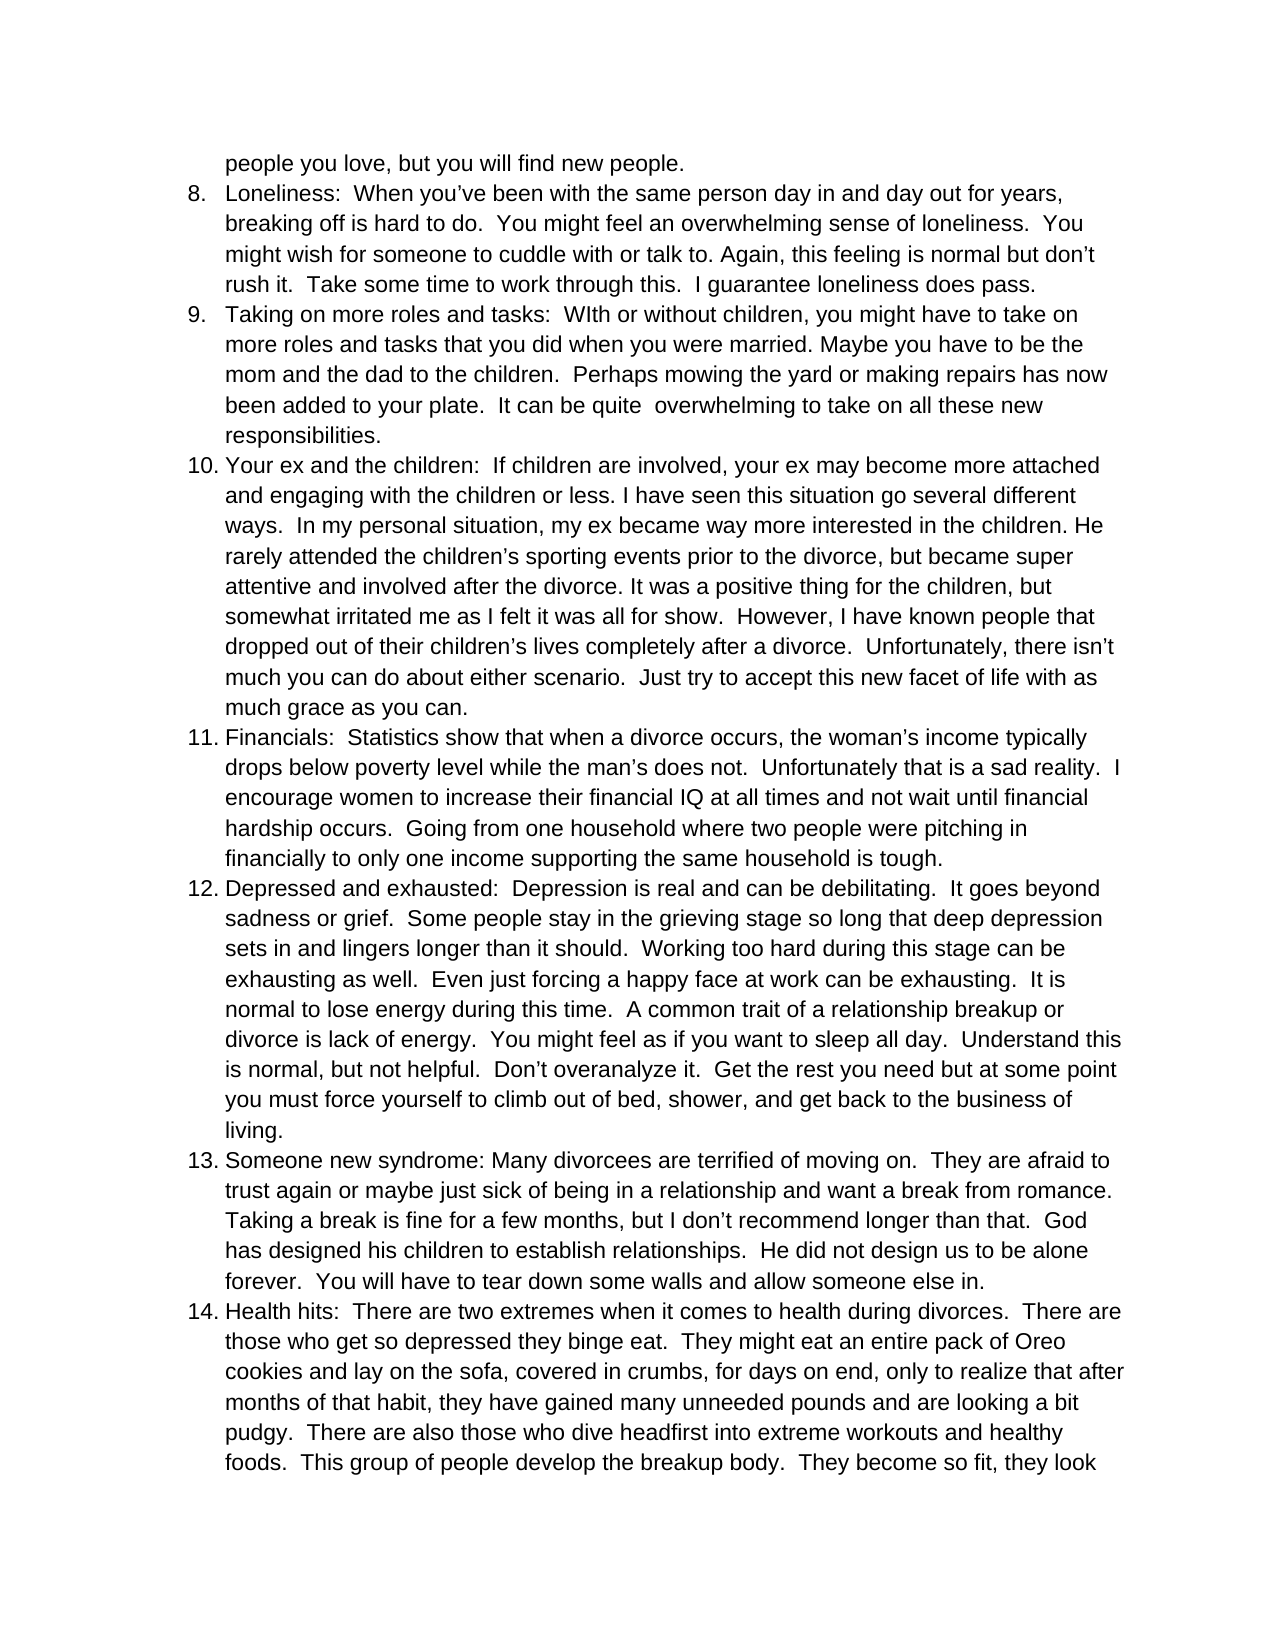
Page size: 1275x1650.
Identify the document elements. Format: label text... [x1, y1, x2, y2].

list Health hits: There are two extremes when it comes to health during divorces. There are those who get so depressed they binge eat. They might eat an entire pack of Oreo cookies and lay on the sofa, covered in crumbs, for days on end, only to realize that after months of that habit, they have gained many unneeded pounds and are looking a bit pudgy. There are also those who dive headfirst into extreme workouts and healthy foods. This group of people develop the breakup body. They become so fit, they look [187, 1298, 1125, 1475]
list people you love, but you will find new people. [187, 150, 1125, 176]
list Taking on more roles and tasks: WIth or without children, you might have to take on more roles and tasks that you did when you were married. Maybe you have to be the mom and the dad to the children. Perhaps mowing the yard or making repairs has now been added to your plate. It can be quite overwhelming to take on all these new responsibilities. [187, 301, 1125, 448]
list Depressed and exhausted: Depression is real and can be debilitating. It goes beyond sadness or grief. Some people stay in the grieving stage so long that deep depression sets in and lingers longer than it should. Working too hard during this stage can be exhausting as well. Even just forcing a happy face at work can be exhausting. It is normal to lose energy during this time. A common trait of a relationship breakup or divorce is lack of energy. You might feel as if you want to sleep all day. Understand this is normal, but not helpful. Don’t overanalyze it. Get the rest you need but at some point you must force yourself to climb out of bed, shower, and get back to the business of living. [187, 875, 1125, 1143]
list Financials: Statistics show that when a divorce occurs, the woman’s income typically drops below poverty level while the man’s does not. Unfortunately that is a sad reality. I encourage women to increase their financial IQ at all times and not wait until financial hardship occurs. Going from one household where two people were pitching in financially to only one income supporting the same household is tough. [187, 724, 1125, 871]
list Loneliness: When you’ve been with the same person day in and day out for years, breaking off is hard to do. You might feel an overwhelming sense of loneliness. You might wish for someone to cuddle with or talk to. Again, this feeling is normal but don’t rush it. Take some time to work through this. I guarantee loneliness does pass. [187, 180, 1125, 297]
list Your ex and the children: If children are involved, your ex may become more attached and engaging with the children or less. I have seen this situation go several different ways. In my personal situation, my ex became way more interested in the children. He rarely attended the children’s sporting events prior to the divorce, but became super attentive and involved after the divorce. It was a positive thing for the children, but somewhat irritated me as I felt it was all for show. However, I have known people that dropped out of their children’s lives completely after a divorce. Unfortunately, there isn’t much you can do about either scenario. Just try to accept this new facet of life with as much grace as you can. [187, 452, 1125, 720]
list Someone new syndrome: Many divorcees are terrified of moving on. They are afraid to trust again or maybe just sick of being in a relationship and want a break from romance. Taking a break is fine for a few months, but I don’t recommend longer than that. God has designed his children to establish relationships. He did not design us to be alone forever. You will have to tear down some walls and allow someone else in. [187, 1147, 1125, 1294]
